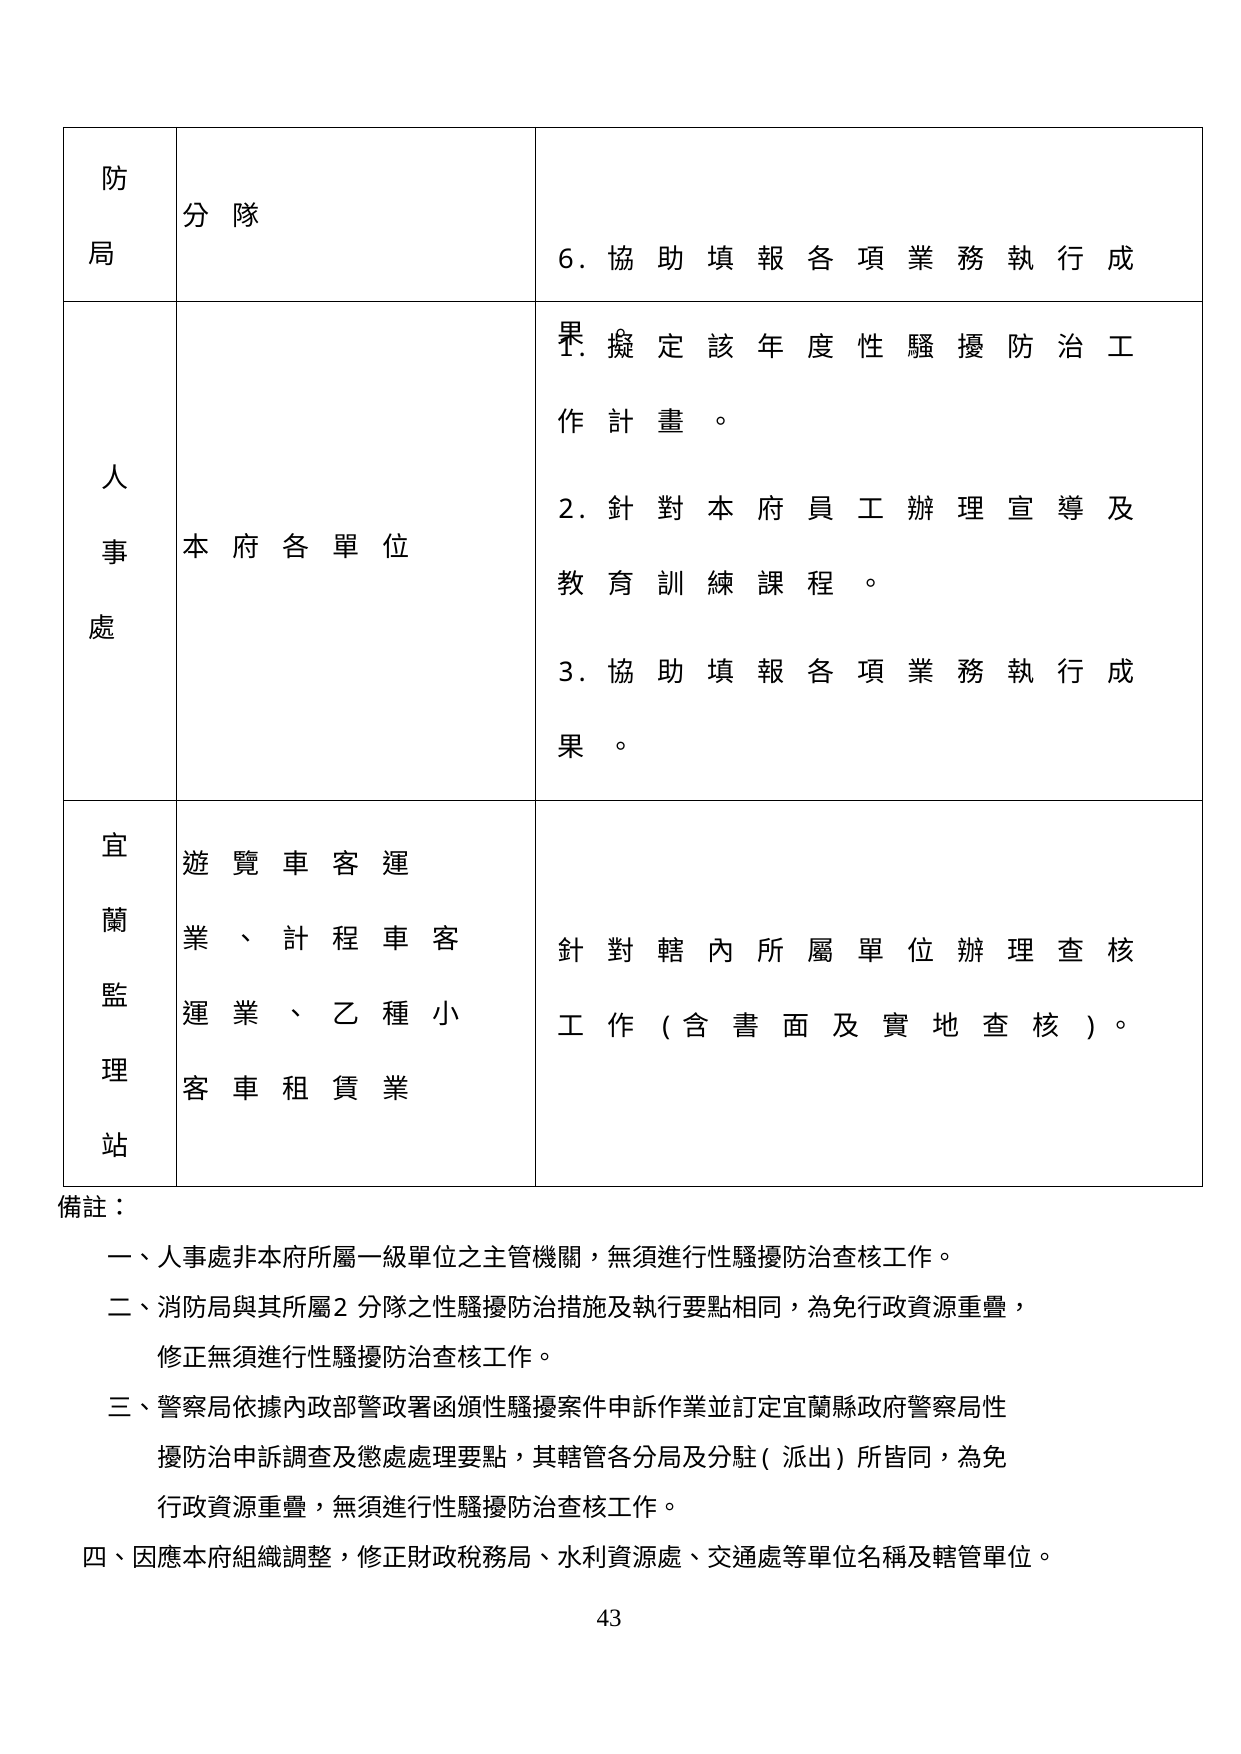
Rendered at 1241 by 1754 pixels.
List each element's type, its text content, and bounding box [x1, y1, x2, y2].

text 四、因應本府組織調整，修正財政稅務局、水利資源處、交通處等單位名稱及轄管單位。 [81, 1537, 1183, 1574]
text 擾防治申訴調查及懲處處理要點，其轄管各分局及分駐(派出)所皆同，為免 [58, 1437, 1183, 1474]
text 行政資源重疊，無須進行性騷擾防治查核工作。 [58, 1487, 1183, 1524]
text 二、消防局與其所屬2分隊之性騷擾防治措施及執行要點相同，為免行政資源重疊， [58, 1287, 1183, 1324]
table_cell 分隊 [177, 128, 535, 301]
text 修正無須進行性騷擾防治查核工作。 [58, 1337, 1183, 1374]
text 備註： [58, 1187, 1183, 1224]
table_cell 針對轄內所屬單位辦理查核工作(含書面及實地查核)。 [536, 801, 1202, 1186]
text 三、警察局依據內政部警政署函頒性騷擾案件申訴作業並訂定宜蘭縣政府警察局性 [58, 1387, 1183, 1424]
table_cell 人事處 [64, 302, 176, 800]
table_cell 遊覽車客運業、計程車客運業、乙種小客車租賃業 [177, 801, 535, 1186]
table_cell 1.擬定該年度性騷擾防治工作計畫。 2.針對轄內所屬單位辦理性騷擾防治之防治宣導及教育訓練。 3.接獲性騷擾案件移送相關機關(若加害人有所屬單位，請函送該單位進行調查；若無所屬單位，請函送警察局受理案件調查)。 4.針對轄內所屬單位辦理查核工作(含書面及實地查核)。 5.辦理聯合稽查工作。 6.協助填報各項業務執行成果。 [536, 128, 1202, 301]
table_cell 宜蘭 監理站 [64, 801, 176, 1186]
table_cell 本府各單位 [177, 302, 535, 800]
table_cell 防局 [64, 128, 176, 301]
table_cell 1.擬定該年度性騷擾防治工作計畫。 2.針對本府員工辦理宣導及教育訓練課程。 3.協助填報各項業務執行成果。 [536, 302, 1202, 800]
text 一、人事處非本府所屬一級單位之主管機關，無須進行性騷擾防治查核工作。 [58, 1237, 1183, 1274]
